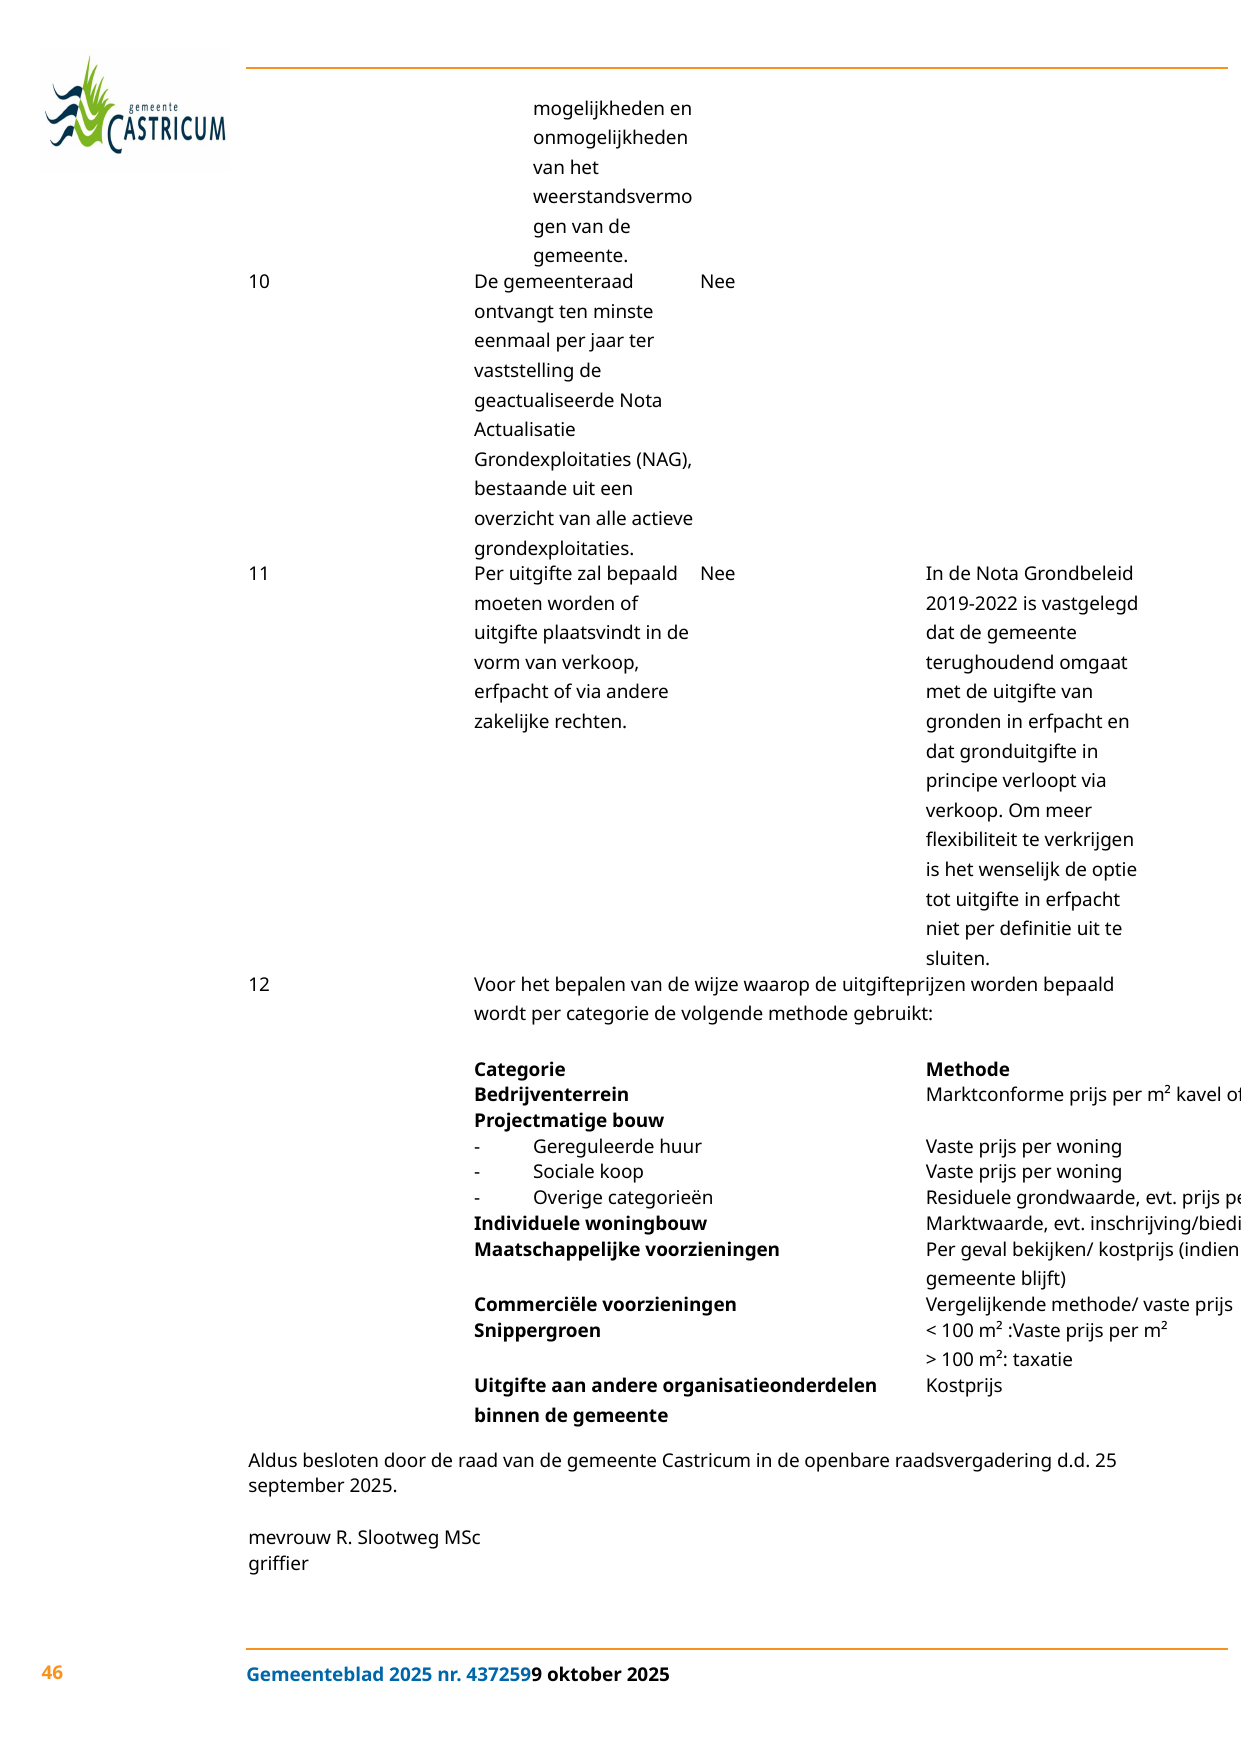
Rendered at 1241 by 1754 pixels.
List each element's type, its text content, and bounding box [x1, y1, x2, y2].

table_cell De gemeenteraad ontvangt ten minste eenmaal per jaar ter vaststelling de geactualiseerde Nota Actualisatie Grondexploitaties (NAG), bestaande uit een overzicht van alle actieve grondexploitaties. [474, 269, 700, 560]
table_cell Projectmatige bouw [474, 1107, 1152, 1133]
table_header Categorie [474, 1056, 926, 1081]
table_cell Vergelijkende methode/ vaste prijs [926, 1291, 1152, 1317]
table_cell Voor het bepalen van de wijze waarop de uitgifteprijzen worden bepaald wordt per categorie de volgende methode gebruikt: [474, 971, 1152, 1056]
table_cell Nee [700, 269, 926, 560]
table_cell Overige categorieën [474, 1184, 926, 1210]
table_cell < 100 m² :Vaste prijs per m² > 100 m²: taxatie [926, 1317, 1152, 1372]
table_cell 11 [248, 560, 474, 971]
table_cell Kostprijs [926, 1372, 1152, 1427]
table_cell Gereguleerde huur [474, 1133, 926, 1159]
table_cell Marktconforme prijs per m² kavel of BVO [926, 1081, 1152, 1107]
table_cell [926, 95, 1152, 268]
text mevrouw R. Slootweg MSc [248, 1524, 1152, 1550]
table_cell Marktwaarde, evt. inschrijving/bieding [926, 1210, 1152, 1236]
table_cell mogelijkheden en onmogelijkheden van het weerstandsvermogen van de gemeente. [474, 95, 700, 268]
text griffier [248, 1550, 1152, 1576]
table_cell [700, 95, 926, 268]
text Aldus besloten door de raad van de gemeente Castricum in de openbare raadsvergadering d.d. 25 september 2025. [248, 1447, 1152, 1498]
table_cell Commerciële voorzieningen [474, 1291, 926, 1317]
table_cell 10 [248, 269, 474, 560]
table_header Methode [926, 1056, 1152, 1081]
table_cell Maatschappelijke voorzieningen [474, 1236, 926, 1291]
table_cell Residuele grondwaarde, evt. prijs per m² kavel [926, 1184, 1152, 1210]
table_cell 12 [248, 971, 474, 1428]
table_cell Uitgifte aan andere organisatieonderdelen binnen de gemeente [474, 1372, 926, 1427]
picture [41, 47, 231, 172]
table_cell Bedrijventerrein [474, 1081, 926, 1107]
table_cell Vaste prijs per woning [926, 1133, 1152, 1159]
table_cell Per geval bekijken/ kostprijs (indien eigendom bij gemeente blijft) [926, 1236, 1152, 1291]
table_cell In de Nota Grondbeleid 2019-2022 is vastgelegd dat de gemeente terughoudend omgaat met de uitgifte van gronden in erfpacht en dat gronduitgifte in principe verloopt via verkoop. Om meer flexibiliteit te verkrijgen is het wenselijk de optie tot uitgifte in erfpacht niet per definitie uit te sluiten. [926, 560, 1152, 971]
table_cell Individuele woningbouw [474, 1210, 926, 1236]
table_cell Snippergroen [474, 1317, 926, 1372]
table_cell [248, 95, 474, 268]
table_cell Nee [700, 560, 926, 971]
table_cell [926, 269, 1152, 560]
table_cell Sociale koop [474, 1159, 926, 1184]
table_cell Vaste prijs per woning [926, 1159, 1152, 1184]
table_cell Per uitgifte zal bepaald moeten worden of uitgifte plaatsvindt in de vorm van verkoop, erfpacht of via andere zakelijke rechten. [474, 560, 700, 971]
